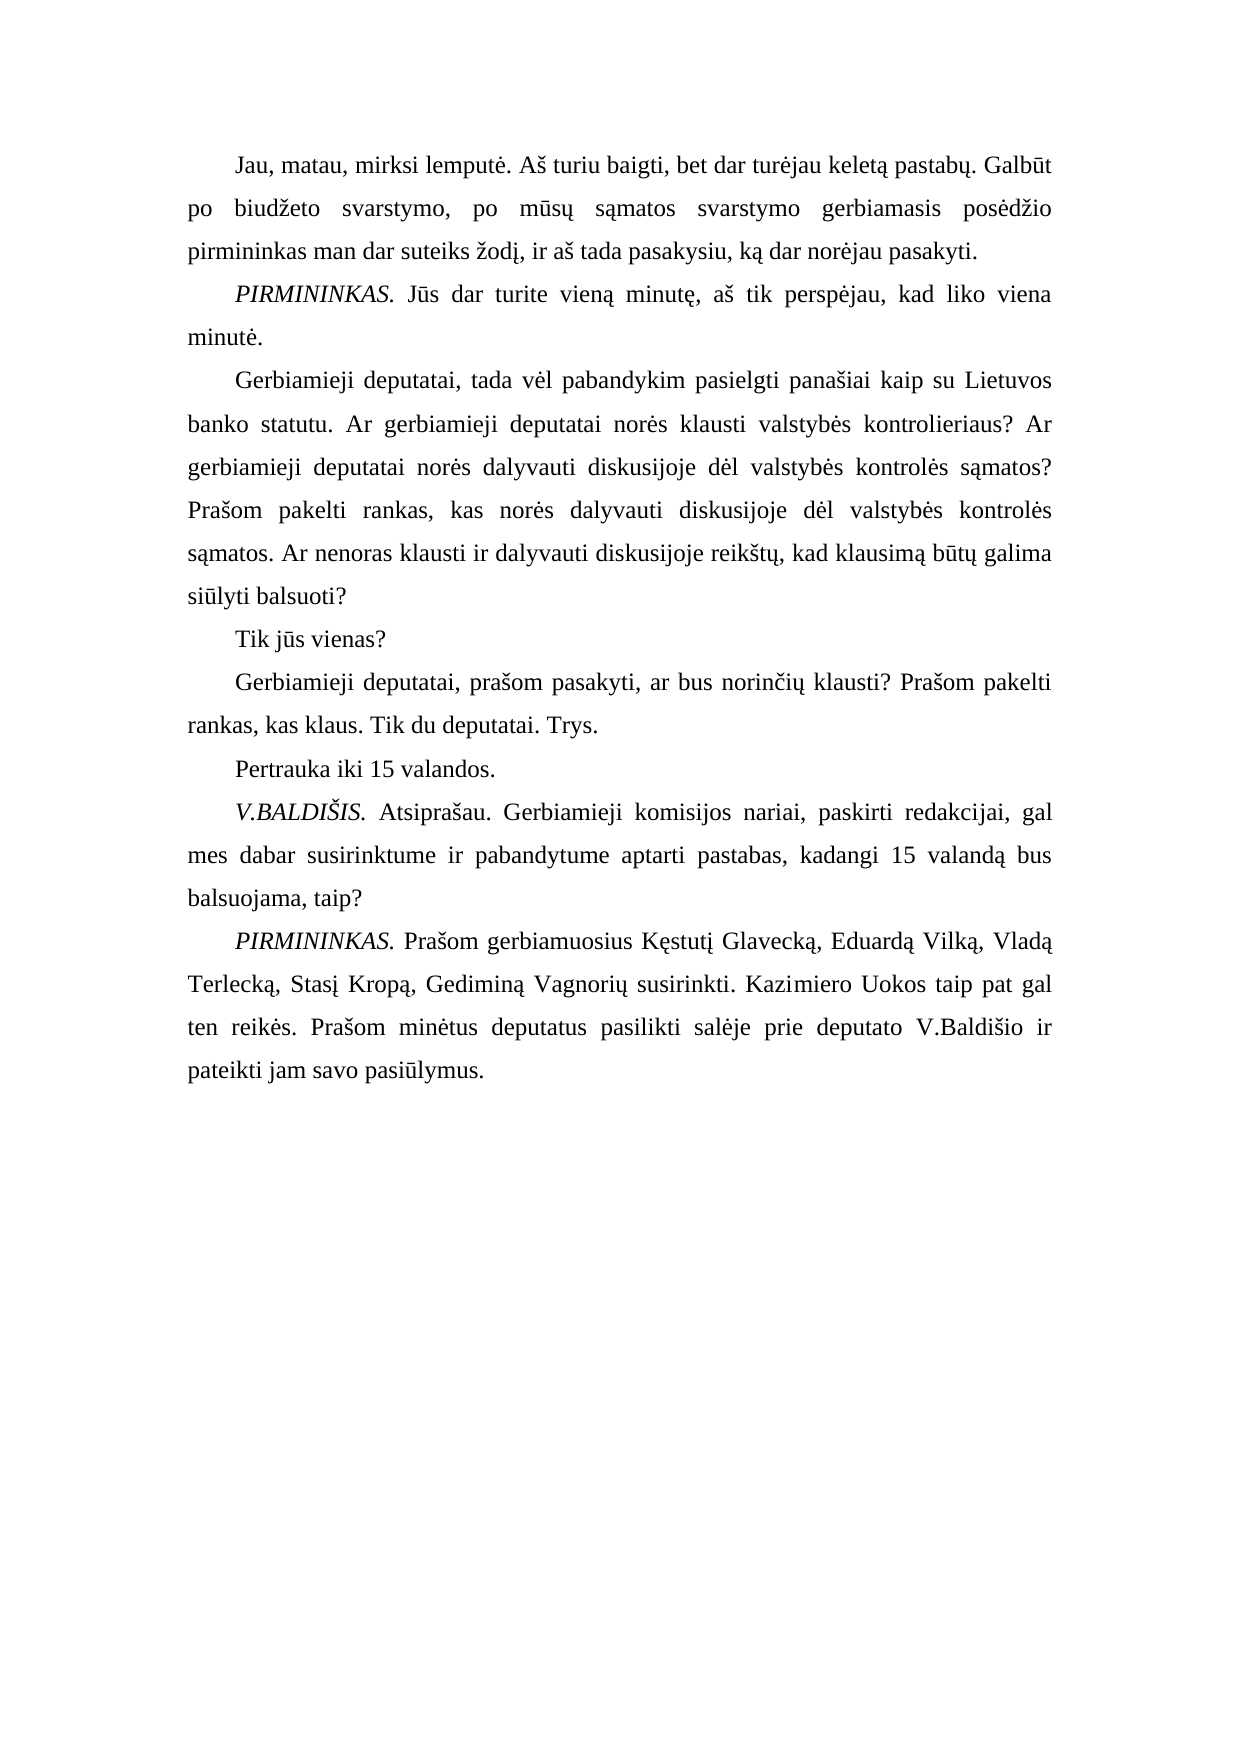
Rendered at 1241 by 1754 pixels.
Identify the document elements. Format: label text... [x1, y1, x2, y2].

text PIRMININKAS. Jūs dar turite vieną minutę, aš tik perspėjau, kad liko viena minutė. [187, 279, 1053, 351]
text Gerbiamieji deputatai, prašom pasakyti, ar bus norinčių klausti? Prašom pakelti rankas, kas klaus. Tik du deputatai. Trys. [187, 667, 1053, 739]
text V.BALDIŠIS. Atsiprašau. Gerbiamieji komisijos nariai, paskirti redakci­jai, gal mes dabar susirinktume ir pabandytume aptarti pastabas, kadangi 15 valandą bus balsuojama, taip? [187, 797, 1053, 912]
text Jau, matau, mirksi lemputė. Aš turiu baigti, bet dar turėjau keletą pastabų. Galbūt po biudžeto svarstymo, po mūsų sąmatos svarstymo gerbiamasis posėdžio pirmininkas man dar suteiks žodį, ir aš tada pasakysiu, ką dar norėjau pasakyti. [187, 150, 1053, 265]
text Tik jūs vienas? [187, 624, 1053, 653]
text Gerbiamieji deputatai, tada vėl pabandykim pasielgti panašiai kaip su Lietuvos banko statutu. Ar gerbiamieji deputatai norės klausti valstybės kontrolieriaus? Ar gerbiamieji deputatai norės dalyvauti diskusijoje dėl valstybės kontrolės sąmatos? Prašom pakelti rankas, kas norės dalyvauti diskusijoje dėl valstybės kontrolės sąmatos. Ar nenoras klausti ir dalyvauti diskusijoje reikštų, kad klausimą būtų galima siūlyti balsuoti? [187, 366, 1053, 610]
text Pertrauka iki 15 valandos. [187, 754, 1053, 782]
text PIRMININKAS. Prašom gerbiamuosius Kęstutį Glavecką, Eduardą Vilką, Vladą Terlecką, Stasį Kropą, Gediminą Vagnorių susirinkti. Kazi­miero Uokos taip pat gal ten reikės. Prašom minėtus deputatus pasilikti salėje prie deputato V.Baldišio ir pateikti jam savo pasiūlymus. [187, 926, 1053, 1084]
